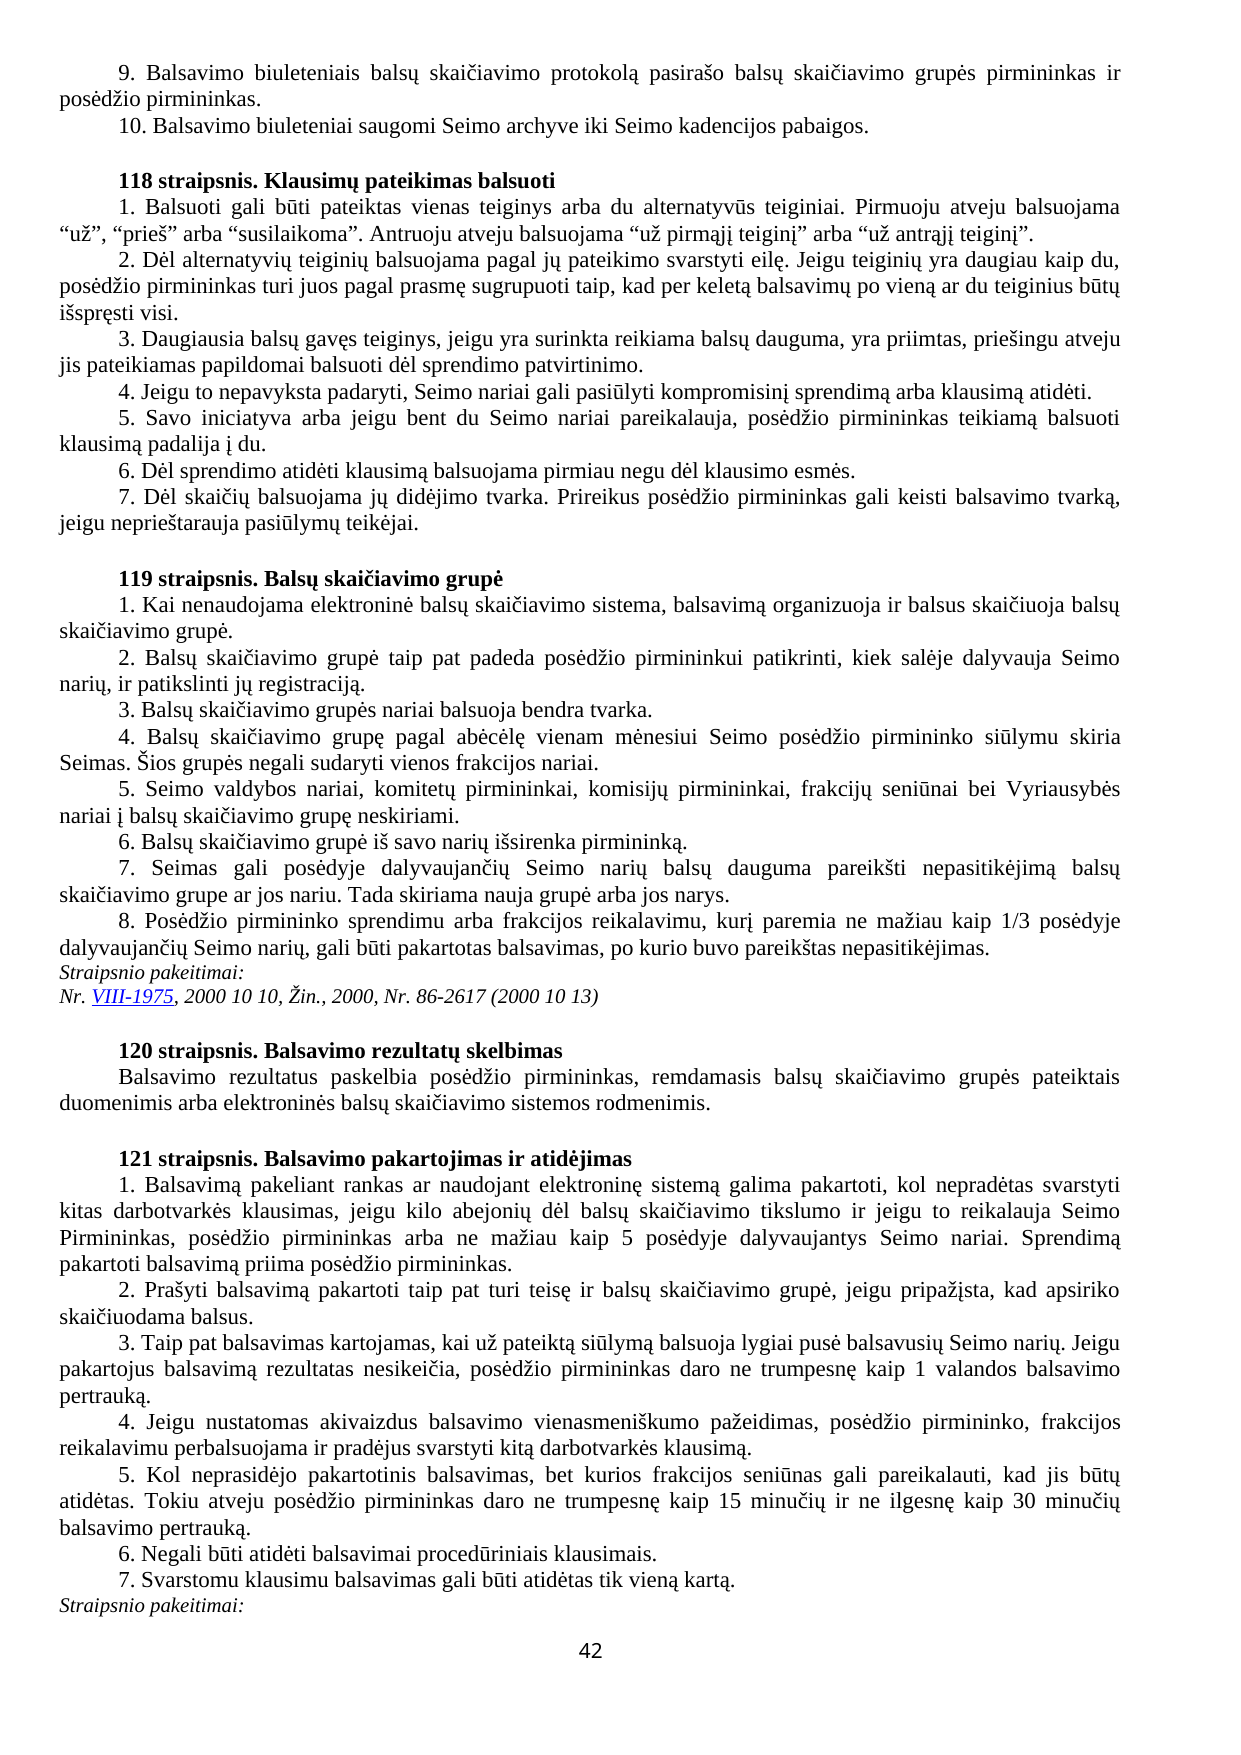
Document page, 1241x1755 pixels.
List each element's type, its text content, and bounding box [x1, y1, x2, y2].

text Straipsnio pakeitimai: [59, 1593, 1122, 1617]
text 7. Seimas gali posėdyje dalyvaujančių Seimo narių balsų dauguma pareikšti nepasitikėjimą balsų skaičiavimo grupe ar jos nariu. Tada skiriama nauja grupė arba jos narys. [59, 854, 1122, 907]
text 121 straipsnis. Balsavimo pakartojimas ir atidėjimas [59, 1144, 1122, 1171]
text 2. Dėl alternatyvių teiginių balsuojama pagal jų pateikimo svarstyti eilę. Jeigu teiginių yra daugiau kaip du, posėdžio pirmininkas turi juos pagal prasmę sugrupuoti taip, kad per keletą balsavimų po vieną ar du teiginius būtų išspręsti visi. [59, 246, 1122, 325]
text 4. Jeigu nustatomas akivaizdus balsavimo vienasmeniškumo pažeidimas, posėdžio pirmininko, frakcijos reikalavimu perbalsuojama ir pradėjus svarstyti kitą darbotvarkės klausimą. [59, 1408, 1122, 1461]
text 2. Prašyti balsavimą pakartoti taip pat turi teisę ir balsų skaičiavimo grupė, jeigu pripažįsta, kad apsiriko skaičiuodama balsus. [59, 1276, 1122, 1329]
text 9. Balsavimo biuleteniais balsų skaičiavimo protokolą pasirašo balsų skaičiavimo grupės pirmininkas ir posėdžio pirmininkas. [59, 59, 1122, 112]
text 6. Negali būti atidėti balsavimai procedūriniais klausimais. [59, 1540, 1122, 1566]
text 3. Taip pat balsavimas kartojamas, kai už pateiktą siūlymą balsuoja lygiai pusė balsavusių Seimo narių. Jeigu pakartojus balsavimą rezultatas nesikeičia, posėdžio pirmininkas daro ne trumpesnę kaip 1 valandos balsavimo pertrauką. [59, 1329, 1122, 1408]
text 10. Balsavimo biuleteniai saugomi Seimo archyve iki Seimo kadencijos pabaigos. [59, 112, 1122, 138]
text 4. Balsų skaičiavimo grupę pagal abėcėlę vienam mėnesiui Seimo posėdžio pirmininko siūlymu skiria Seimas. Šios grupės negali sudaryti vienos frakcijos nariai. [59, 723, 1122, 775]
text 7. Svarstomu klausimu balsavimas gali būti atidėtas tik vieną kartą. [59, 1566, 1122, 1593]
text 1. Balsuoti gali būti pateiktas vienas teiginys arba du alternatyvūs teiginiai. Pirmuoju atveju balsuojama “už”, “prieš” arba “susilaikoma”. Antruoju atveju balsuojama “už pirmąjį teiginį” arba “už antrąjį teiginį”. [59, 193, 1122, 246]
text 1. Balsavimą pakeliant rankas ar naudojant elektroninę sistemą galima pakartoti, kol nepradėtas svarstyti kitas darbotvarkės klausimas, jeigu kilo abejonių dėl balsų skaičiavimo tikslumo ir jeigu to reikalauja Seimo Pirmininkas, posėdžio pirmininkas arba ne mažiau kaip 5 posėdyje dalyvaujantys Seimo nariai. Sprendimą pakartoti balsavimą priima posėdžio pirmininkas. [59, 1171, 1122, 1276]
text 6. Dėl sprendimo atidėti klausimą balsuojama pirmiau negu dėl klausimo esmės. [59, 457, 1122, 483]
text 8. Posėdžio pirmininko sprendimu arba frakcijos reikalavimu, kurį paremia ne mažiau kaip 1/3 posėdyje dalyvaujančių Seimo narių, gali būti pakartotas balsavimas, po kurio buvo pareikštas nepasitikėjimas. [59, 907, 1122, 960]
text 119 straipsnis. Balsų skaičiavimo grupė [59, 564, 1122, 591]
text 5. Kol neprasidėjo pakartotinis balsavimas, bet kurios frakcijos seniūnas gali pareikalauti, kad jis būtų atidėtas. Tokiu atveju posėdžio pirmininkas daro ne trumpesnę kaip 15 minučių ir ne ilgesnę kaip 30 minučių balsavimo pertrauką. [59, 1461, 1122, 1540]
text 4. Jeigu to nepavyksta padaryti, Seimo nariai gali pasiūlyti kompromisinį sprendimą arba klausimą atidėti. [59, 378, 1122, 404]
text 6. Balsų skaičiavimo grupė iš savo narių išsirenka pirmininką. [59, 828, 1122, 854]
text 118 straipsnis. Klausimų pateikimas balsuoti [59, 167, 1122, 193]
text Balsavimo rezultatus paskelbia posėdžio pirmininkas, remdamasis balsų skaičiavimo grupės pateiktais duomenimis arba elektroninės balsų skaičiavimo sistemos rodmenimis. [59, 1063, 1122, 1116]
text 1. Kai nenaudojama elektroninė balsų skaičiavimo sistema, balsavimą organizuoja ir balsus skaičiuoja balsų skaičiavimo grupė. [59, 591, 1122, 644]
text Straipsnio pakeitimai: [59, 960, 1122, 984]
text 3. Balsų skaičiavimo grupės nariai balsuoja bendra tvarka. [59, 696, 1122, 723]
text 5. Seimo valdybos nariai, komitetų pirmininkai, komisijų pirmininkai, frakcijų seniūnai bei Vyriausybės nariai į balsų skaičiavimo grupę neskiriami. [59, 775, 1122, 828]
text 5. Savo iniciatyva arba jeigu bent du Seimo nariai pareikalauja, posėdžio pirmininkas teikiamą balsuoti klausimą padalija į du. [59, 404, 1122, 457]
text Nr. VIII-1975, 2000 10 10, Žin., 2000, Nr. 86-2617 (2000 10 13) [59, 984, 1122, 1008]
text 2. Balsų skaičiavimo grupė taip pat padeda posėdžio pirmininkui patikrinti, kiek salėje dalyvauja Seimo narių, ir patikslinti jų registraciją. [59, 644, 1122, 696]
text 120 straipsnis. Balsavimo rezultatų skelbimas [59, 1037, 1122, 1063]
text 3. Daugiausia balsų gavęs teiginys, jeigu yra surinkta reikiama balsų dauguma, yra priimtas, priešingu atveju jis pateikiamas papildomai balsuoti dėl sprendimo patvirtinimo. [59, 325, 1122, 378]
text 7. Dėl skaičių balsuojama jų didėjimo tvarka. Prireikus posėdžio pirmininkas gali keisti balsavimo tvarką, jeigu neprieštarauja pasiūlymų teikėjai. [59, 483, 1122, 536]
